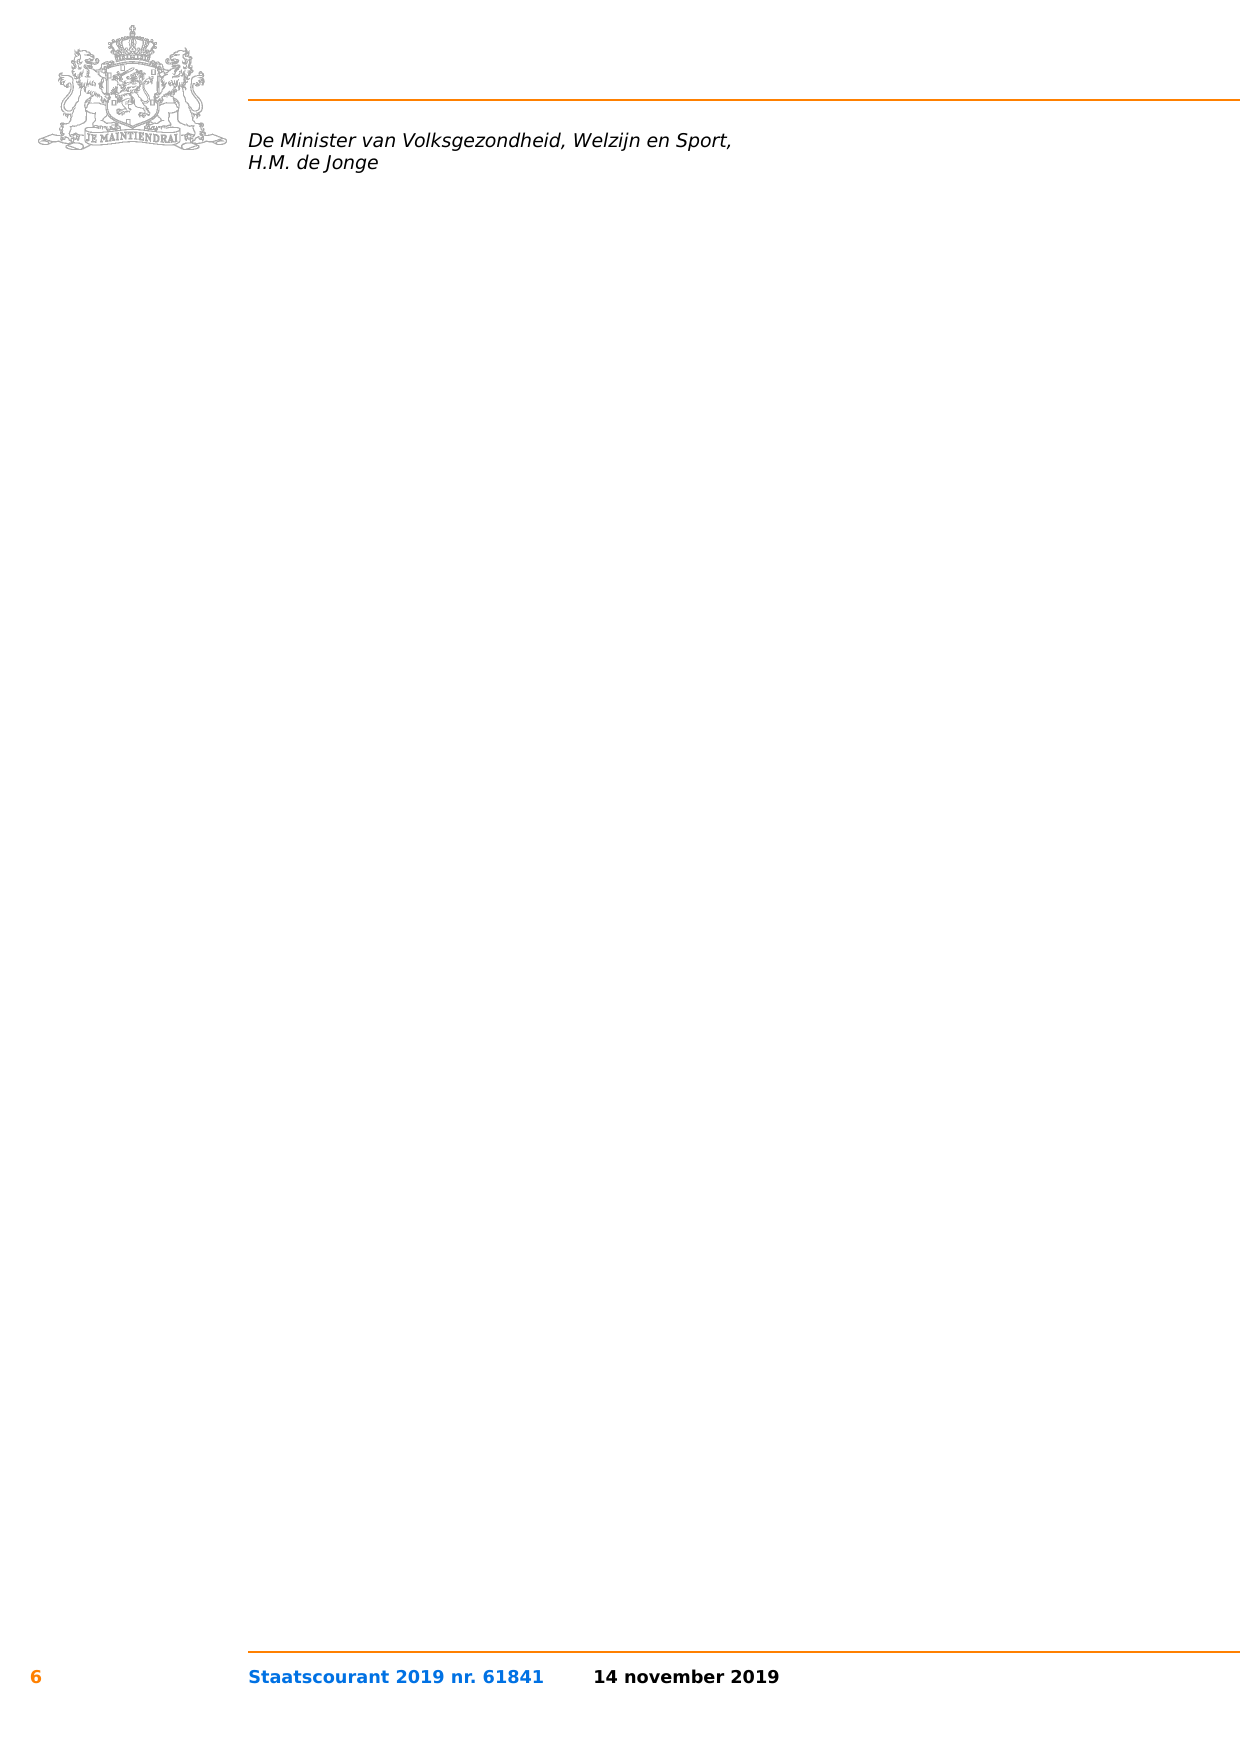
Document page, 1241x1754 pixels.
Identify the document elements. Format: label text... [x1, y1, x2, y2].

text De Minister van Volksgezondheid, Welzijn en Sport, H.M. de Jonge [248, 130, 1163, 174]
picture [38, 25, 227, 150]
